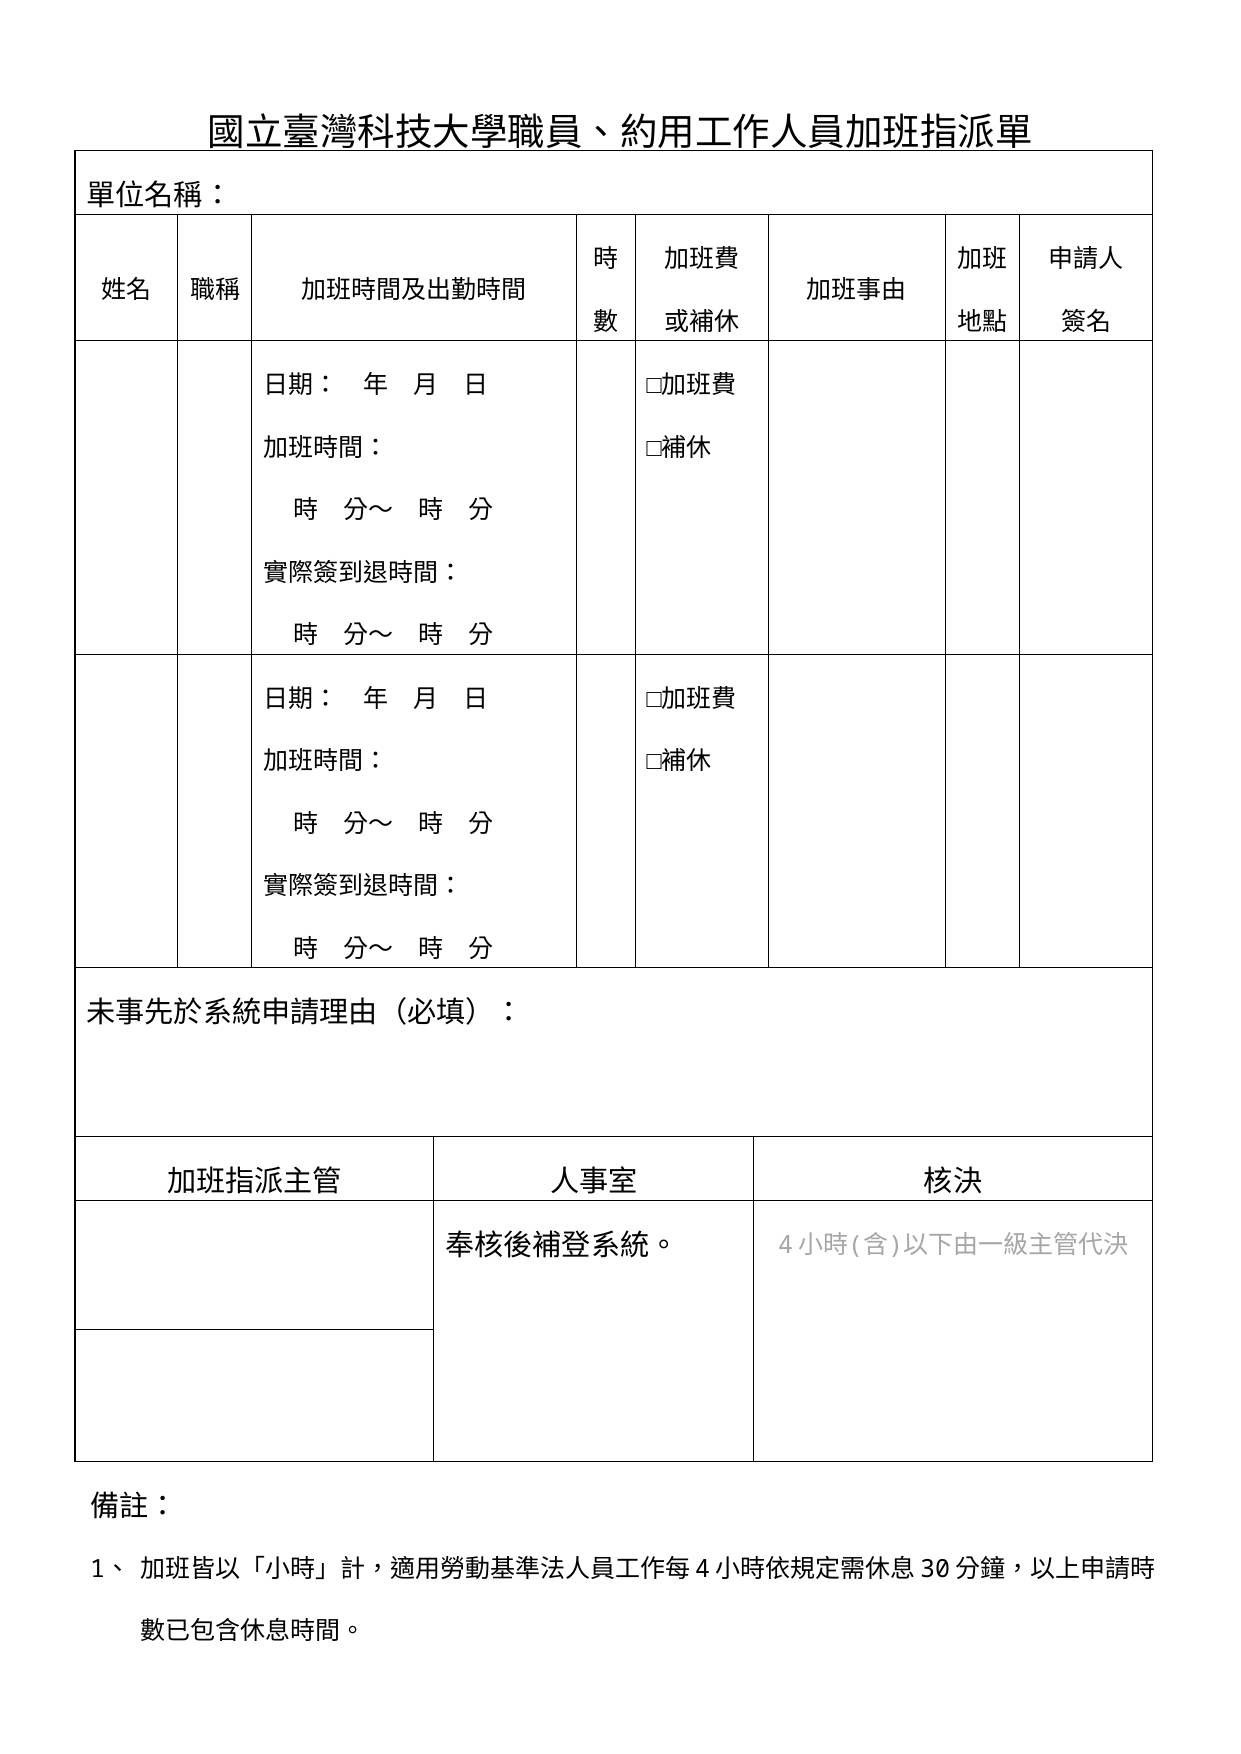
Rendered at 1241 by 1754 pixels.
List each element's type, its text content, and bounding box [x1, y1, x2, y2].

table_cell 加班地點 [946, 215, 1019, 340]
table_cell [1020, 341, 1152, 653]
table_cell [178, 655, 251, 967]
table_cell [769, 341, 945, 653]
table_cell 4小時(含)以下由一級主管代決 [754, 1201, 1152, 1461]
table_cell [577, 655, 635, 967]
table_cell 未事先於系統申請理由（必填）： [76, 968, 1152, 1136]
table_cell [1020, 655, 1152, 967]
table_cell [76, 655, 177, 967]
table_cell [577, 341, 635, 653]
table_cell 人事室 [434, 1137, 753, 1200]
table_cell [769, 655, 945, 967]
table_cell [76, 1201, 433, 1329]
table_cell [946, 655, 1019, 967]
text 國立臺灣科技大學職員、約用工作人員加班指派單 [75, 88, 1165, 150]
table_cell [76, 341, 177, 653]
table_cell 加班時間及出勤時間 [252, 215, 576, 340]
table_cell 日期： 年 月 日 加班時間： 時 分～ 時 分 實際簽到退時間： 時 分～ 時 分 [252, 655, 576, 967]
table_cell 加班指派主管 [76, 1137, 433, 1200]
table_cell 奉核後補登系統。 [434, 1201, 753, 1461]
table_cell 加班費 或補休 [636, 215, 768, 340]
table_cell [946, 341, 1019, 653]
table_cell □加班費 □補休 [636, 341, 768, 653]
table_cell □加班費 □補休 [636, 655, 768, 967]
table_cell 時數 [577, 215, 635, 340]
table_cell 職稱 [178, 215, 251, 340]
table_cell [76, 1330, 433, 1461]
list 加班皆以「小時」計，適用勞動基準法人員工作每4小時依規定需休息30分鐘，以上申請時數已包含休息時間。 [90, 1524, 1168, 1649]
table_cell [178, 341, 251, 653]
table_cell 申請人 簽名 [1020, 215, 1152, 340]
table_cell 核決 [754, 1137, 1152, 1200]
table_cell 姓名 [76, 215, 177, 340]
table_cell 加班事由 [769, 215, 945, 340]
table_header 單位名稱： [76, 151, 1152, 214]
table_cell 日期： 年 月 日 加班時間： 時 分～ 時 分 實際簽到退時間： 時 分～ 時 分 [252, 341, 576, 653]
text 備註： [90, 1462, 1168, 1524]
